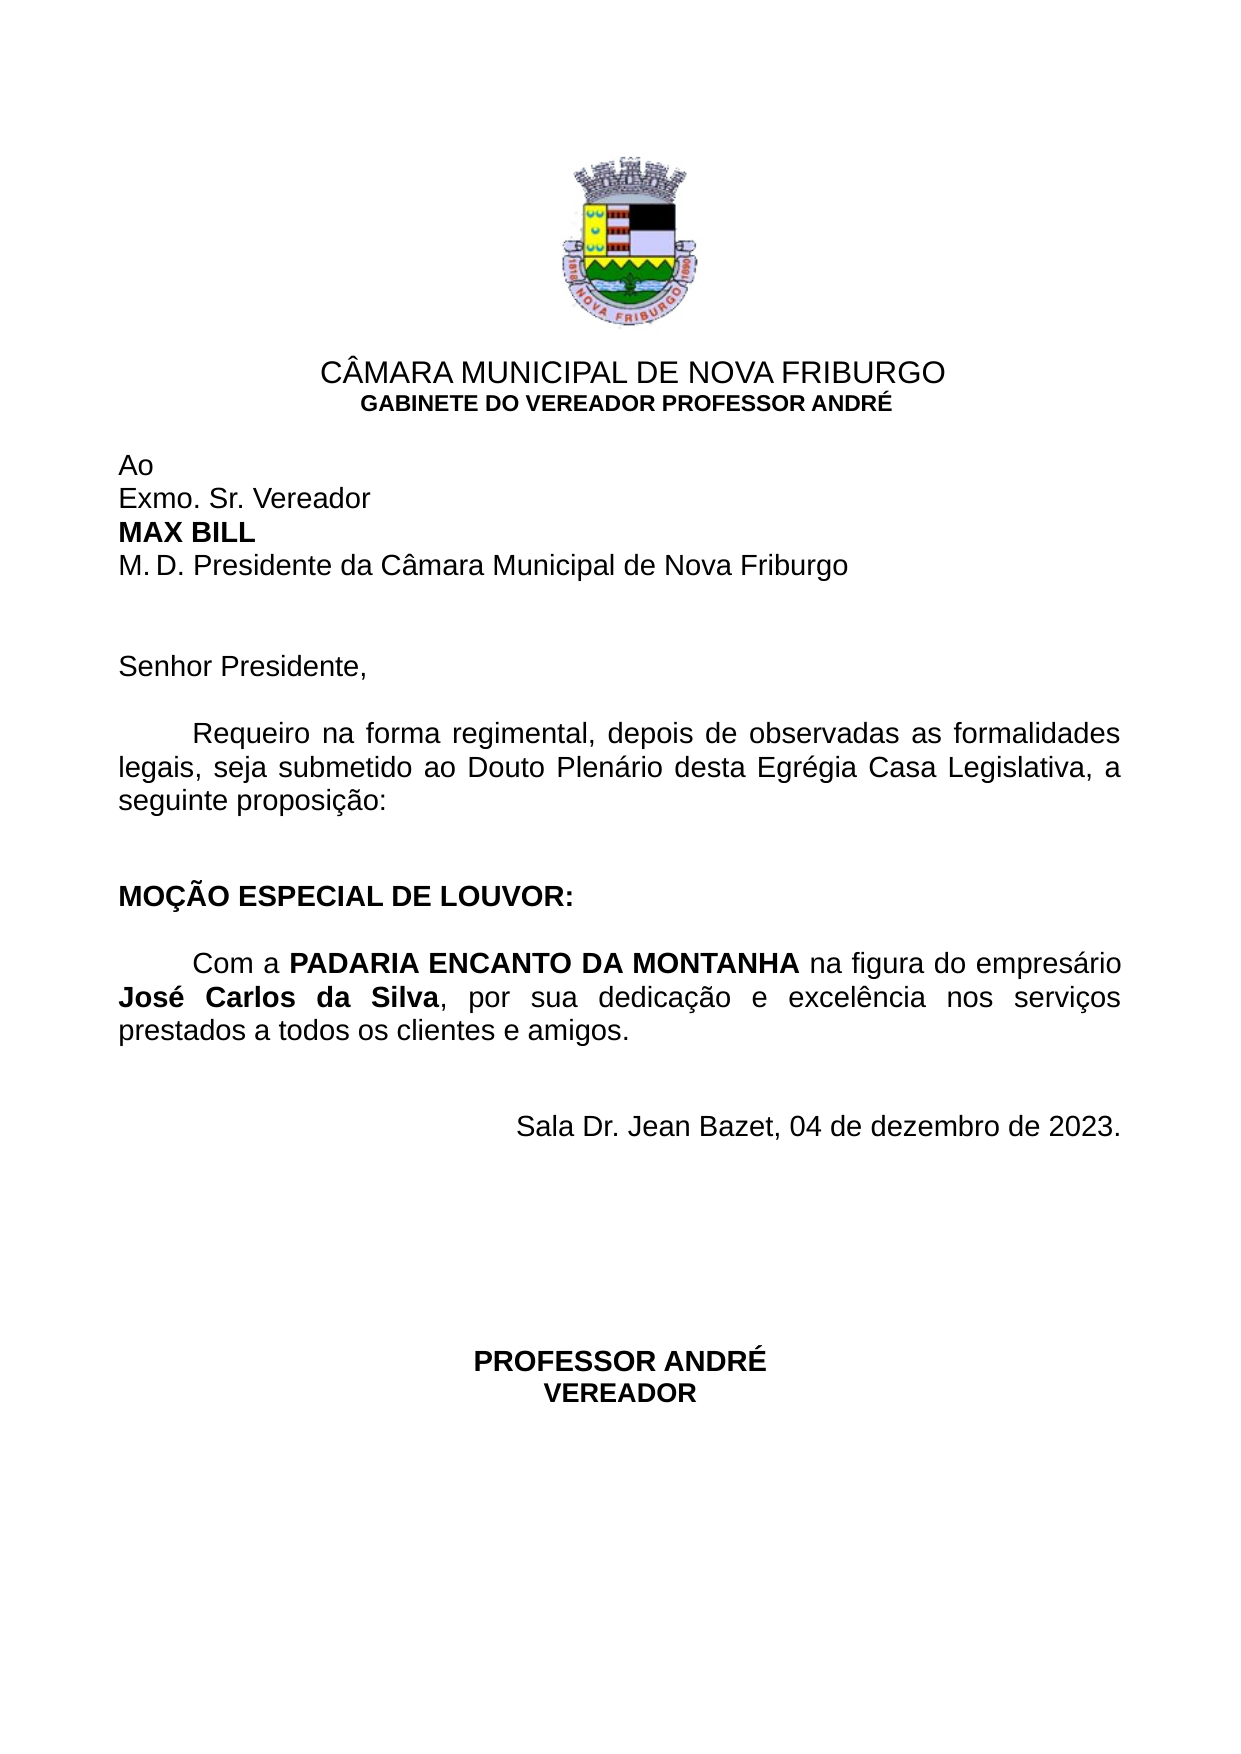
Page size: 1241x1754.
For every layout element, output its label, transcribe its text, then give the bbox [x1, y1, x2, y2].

text MOÇÃO ESPECIAL DE LOUVOR: [118, 879, 1122, 912]
text VEREADOR [118, 1377, 1122, 1409]
text Exmo. Sr. Vereador [118, 481, 1122, 515]
text Com a PADARIA ENCANTO DA MONTANHA na figura do empresário José Carlos da Silva, por sua dedicação e excelência nos serviços prestados a todos os clientes e amigos. [118, 946, 1122, 1047]
text Senhor Presidente, [118, 649, 1122, 682]
text CÂMARA MUNICIPAL DE NOVA FRIBURGO [118, 354, 1122, 390]
text PROFESSOR ANDRÉ [118, 1344, 1122, 1377]
text Sala Dr. Jean Bazet, 04 de dezembro de 2023. [118, 1109, 1122, 1143]
list D. Presidente da Câmara Municipal de Nova Friburgo [118, 548, 1122, 582]
text Requeiro na forma regimental, depois de observadas as formalidades legais, seja submetido ao Douto Plenário desta Egrégia Casa Legislativa, a seguinte proposição: [118, 716, 1122, 817]
text Ao [118, 448, 1122, 481]
text GABINETE DO VEREADOR PROFESSOR ANDRÉ [118, 390, 1122, 416]
picture [541, 140, 707, 340]
text MAX BILL [118, 515, 1122, 548]
